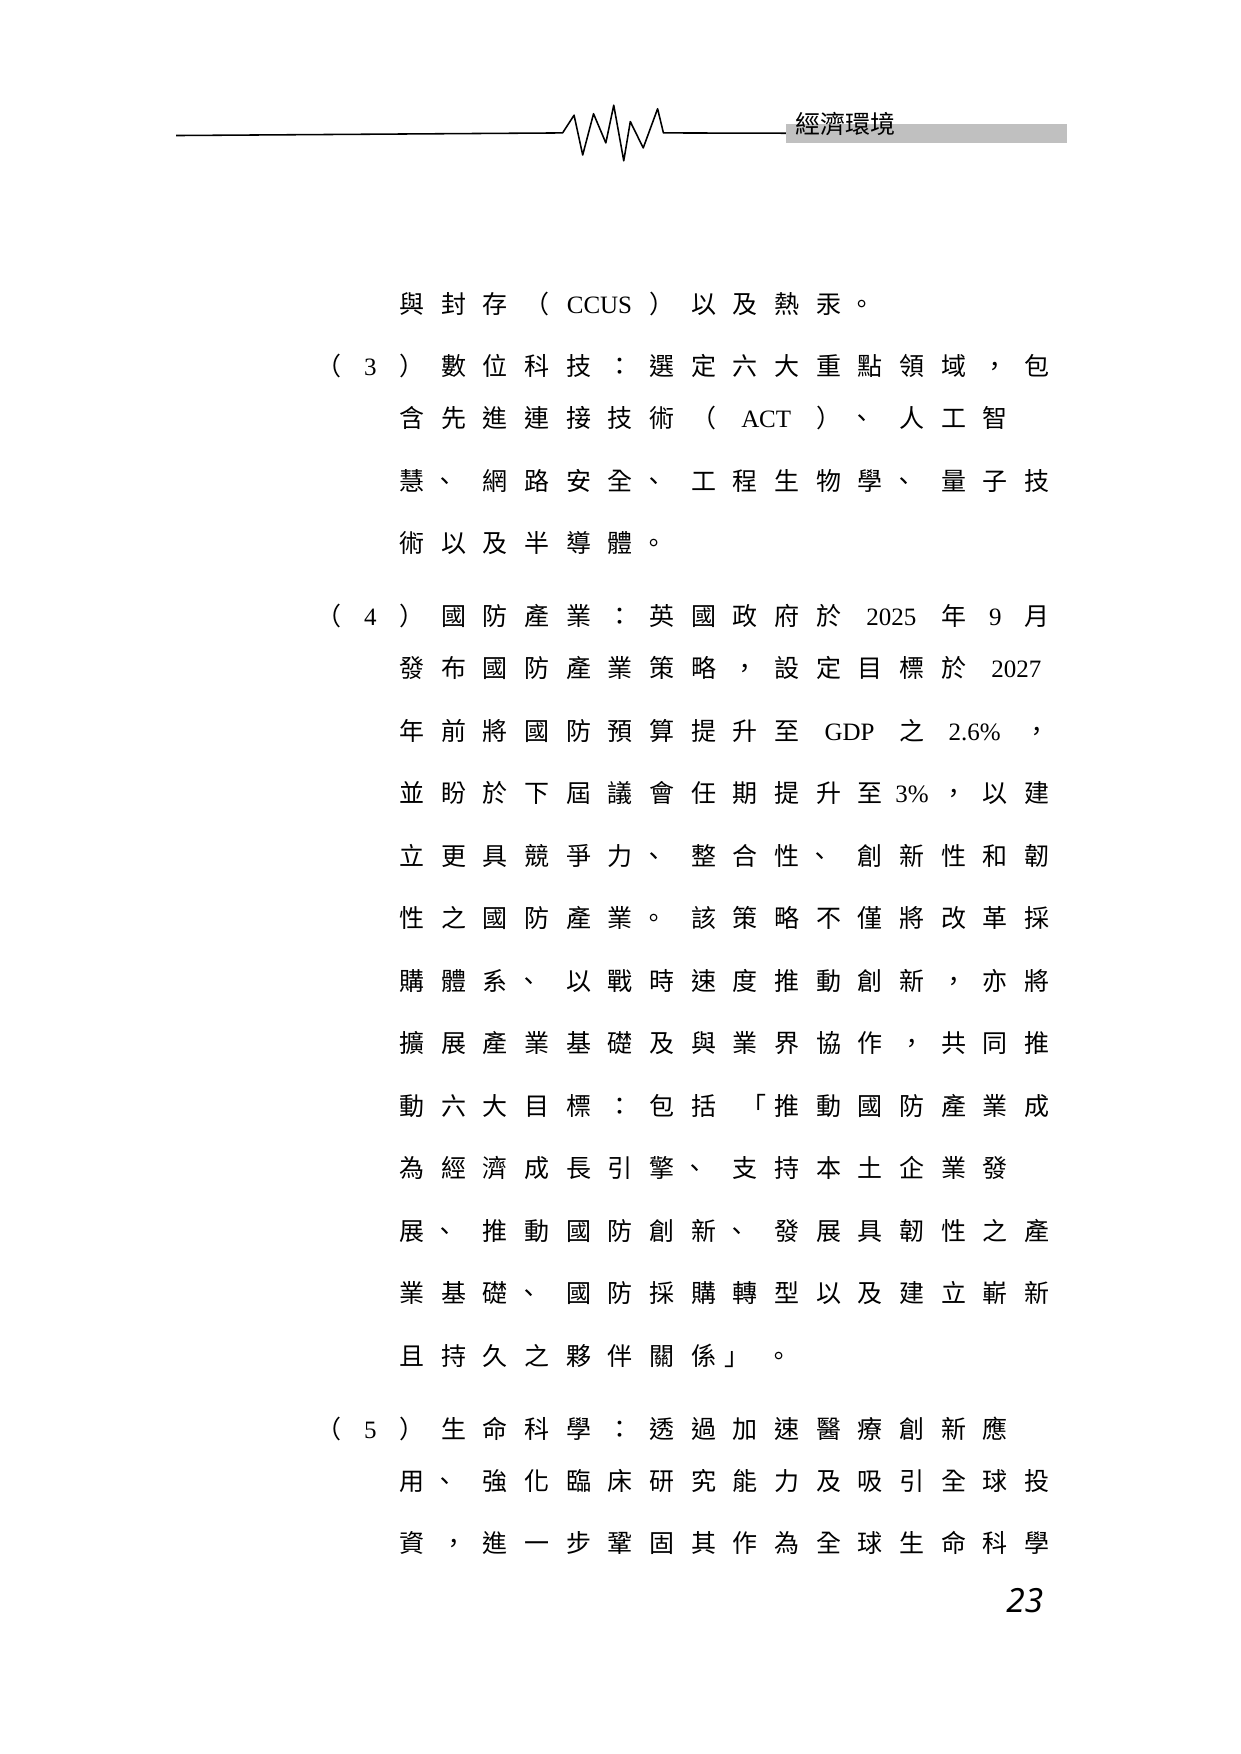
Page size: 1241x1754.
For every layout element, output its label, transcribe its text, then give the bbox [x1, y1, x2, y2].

text （5）生命科學：透過加速醫療創新應用、強化臨床研究能力及吸引全球投資，進一步鞏固其作為全球生命科學 [306, 1375, 1058, 1563]
text （3）數位科技：選定六大重點領域，包含先進連接技術（ACT）、人工智慧、網路安全、工程生物學、量子技術以及半導體。 [306, 313, 1058, 563]
text 與封存（CCUS）以及熱汞。 [306, 250, 1058, 313]
text （4）國防產業：英國政府於2025年9月發布國防產業策略，設定目標於2027年前將國防預算提升至GDP之2.6%，並盼於下屆議會任期提升至3%，以建立更具競爭力、整合性、創新性和韌性之國防產業。該策略不僅將改革採購體系、以戰時速度推動創新，亦將擴展產業基礎及與業界協作，共同推動六大目標：包括「推動國防產業成為經濟成長引擎、支持本土企業發展、推動國防創新、發展具韌性之產業基礎、國防採購轉型以及建立嶄新且持久之夥伴關係」。 [306, 563, 1058, 1375]
